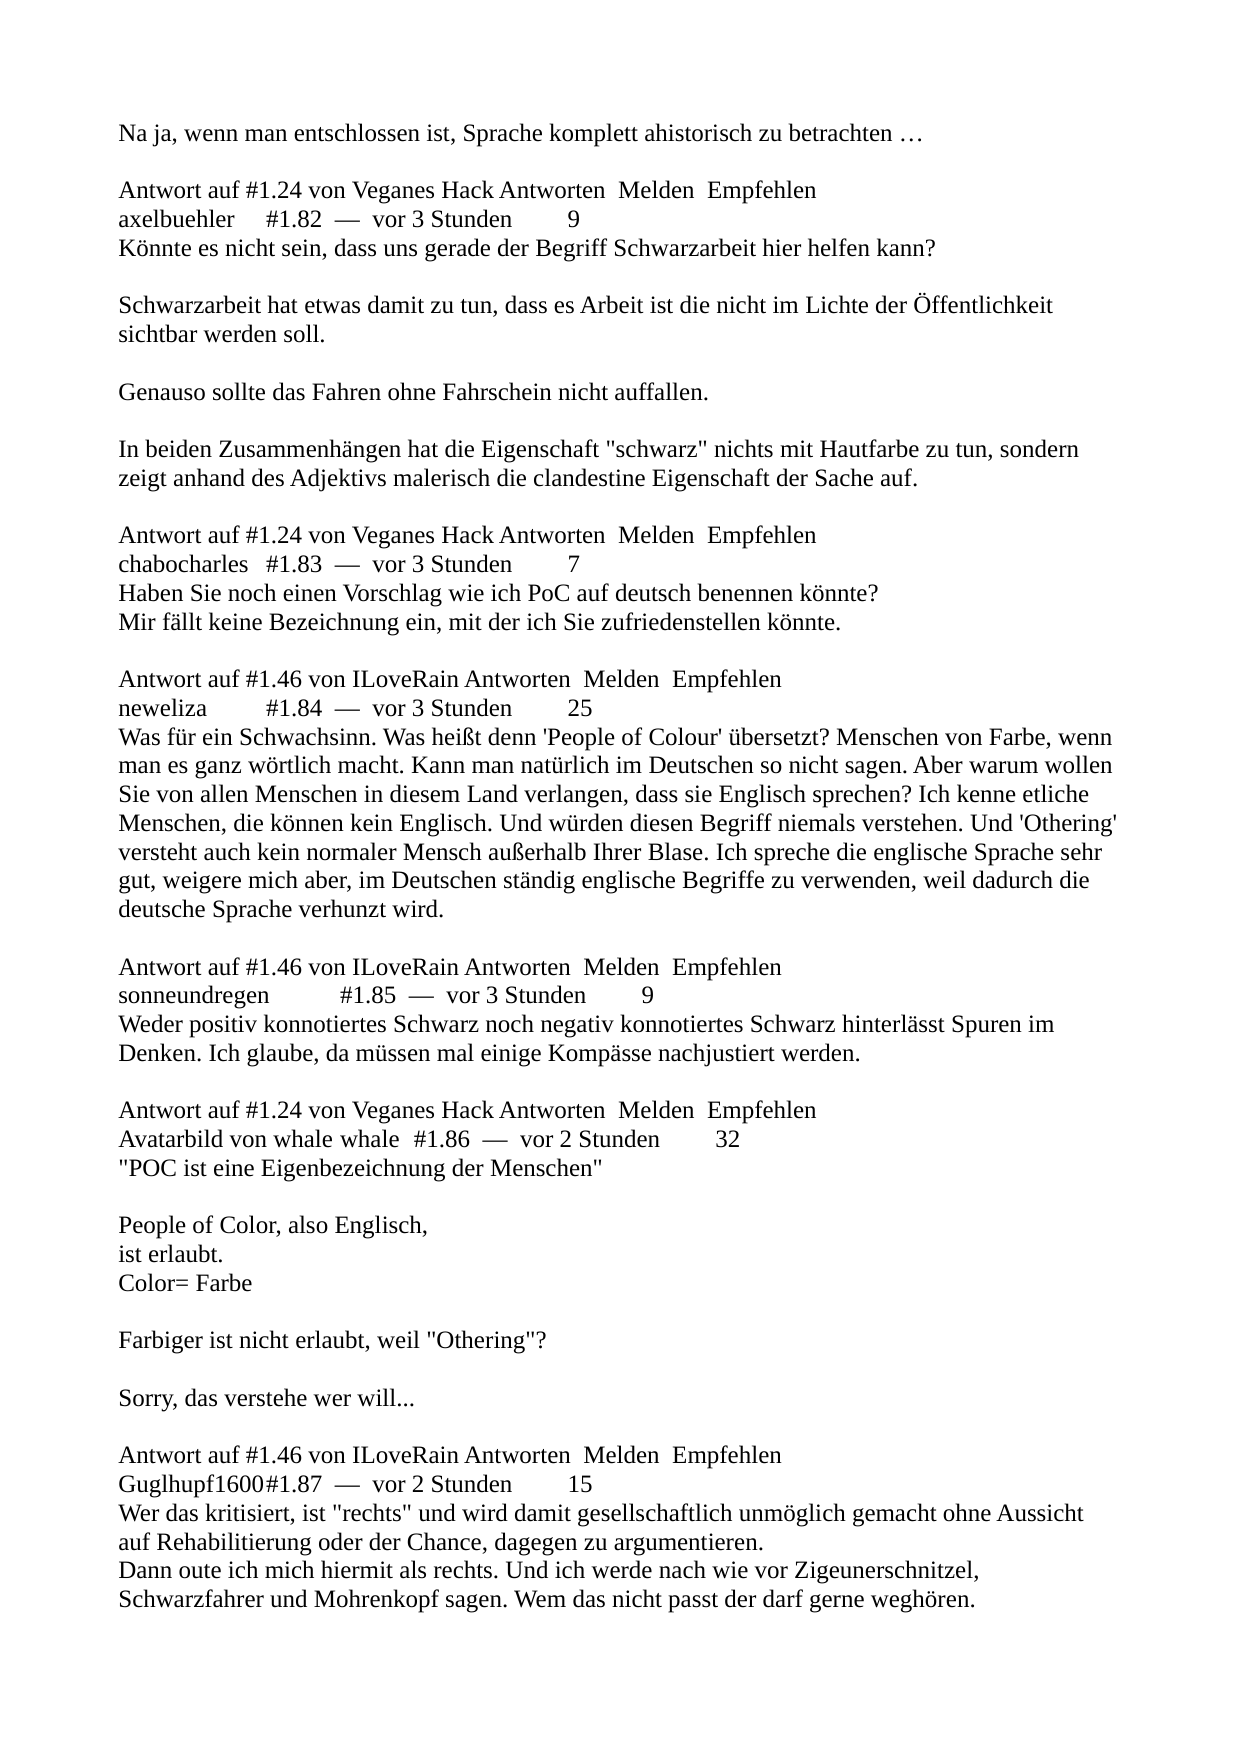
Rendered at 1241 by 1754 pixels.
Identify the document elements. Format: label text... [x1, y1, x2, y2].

text Antwort auf #1.24 von Veganes Hack Antworten Melden Empfehlen [118, 1096, 1122, 1124]
text chabocharles #1.83 — vor 3 Stunden 7 [118, 549, 1122, 578]
text Genauso sollte das Fahren ohne Fahrschein nicht auffallen. [118, 377, 1122, 406]
text ist erlaubt. [118, 1239, 1122, 1268]
text Könnte es nicht sein, dass uns gerade der Begriff Schwarzarbeit hier helfen kann? [118, 233, 1122, 262]
text Haben Sie noch einen Vorschlag wie ich PoC auf deutsch benennen könnte? [118, 578, 1122, 607]
text Antwort auf #1.24 von Veganes Hack Antworten Melden Empfehlen [118, 176, 1122, 204]
text Guglhupf1600 #1.87 — vor 2 Stunden 15 [118, 1469, 1122, 1498]
text Avatarbild von whale whale #1.86 — vor 2 Stunden 32 [118, 1124, 1122, 1153]
text Antwort auf #1.46 von ILoveRain Antworten Melden Empfehlen [118, 664, 1122, 693]
text Schwarzarbeit hat etwas damit zu tun, dass es Arbeit ist die nicht im Lichte der Öffentlichkeit sichtbar werden soll. [118, 291, 1122, 348]
text Sorry, das verstehe wer will... [118, 1383, 1122, 1412]
text "POC ist eine Eigenbezeichnung der Menschen" [118, 1153, 1122, 1182]
text Antwort auf #1.24 von Veganes Hack Antworten Melden Empfehlen [118, 521, 1122, 549]
text Farbiger ist nicht erlaubt, weil "Othering"? [118, 1326, 1122, 1354]
text People of Color, also Englisch, [118, 1211, 1122, 1239]
text Dann oute ich mich hiermit als rechts. Und ich werde nach wie vor Zigeunerschnitzel, Schwarzfahrer und Mohrenkopf sagen. Wem das nicht passt der darf gerne weghören. [118, 1556, 1122, 1613]
text Color= Farbe [118, 1268, 1122, 1297]
text axelbuehler #1.82 — vor 3 Stunden 9 [118, 204, 1122, 233]
text Was für ein Schwachsinn. Was heißt denn 'People of Colour' übersetzt? Menschen von Farbe, wenn man es ganz wörtlich macht. Kann man natürlich im Deutschen so nicht sagen. Aber warum wollen Sie von allen Menschen in diesem Land verlangen, dass sie Englisch sprechen? Ich kenne etliche Menschen, die können kein Englisch. Und würden diesen Begriff niemals verstehen. Und 'Othering' versteht auch kein normaler Mensch außerhalb Ihrer Blase. Ich spreche die englische Sprache sehr gut, weigere mich aber, im Deutschen ständig englische Begriffe zu verwenden, weil dadurch die deutsche Sprache verhunzt wird. [118, 722, 1122, 923]
text sonneundregen #1.85 — vor 3 Stunden 9 [118, 981, 1122, 1009]
text Na ja, wenn man entschlossen ist, Sprache komplett ahistorisch zu betrachten … [118, 118, 1122, 147]
text Mir fällt keine Bezeichnung ein, mit der ich Sie zufriedenstellen könnte. [118, 607, 1122, 636]
text Weder positiv konnotiertes Schwarz noch negativ konnotiertes Schwarz hinterlässt Spuren im Denken. Ich glaube, da müssen mal einige Kompässe nachjustiert werden. [118, 1009, 1122, 1067]
text In beiden Zusammenhängen hat die Eigenschaft "schwarz" nichts mit Hautfarbe zu tun, sondern zeigt anhand des Adjektivs malerisch die clandestine Eigenschaft der Sache auf. [118, 434, 1122, 492]
text neweliza #1.84 — vor 3 Stunden 25 [118, 693, 1122, 722]
text Antwort auf #1.46 von ILoveRain Antworten Melden Empfehlen [118, 1441, 1122, 1469]
text Wer das kritisiert, ist "rechts" und wird damit gesellschaftlich unmöglich gemacht ohne Aussicht auf Rehabilitierung oder der Chance, dagegen zu argumentieren. [118, 1498, 1122, 1556]
text Antwort auf #1.46 von ILoveRain Antworten Melden Empfehlen [118, 952, 1122, 981]
